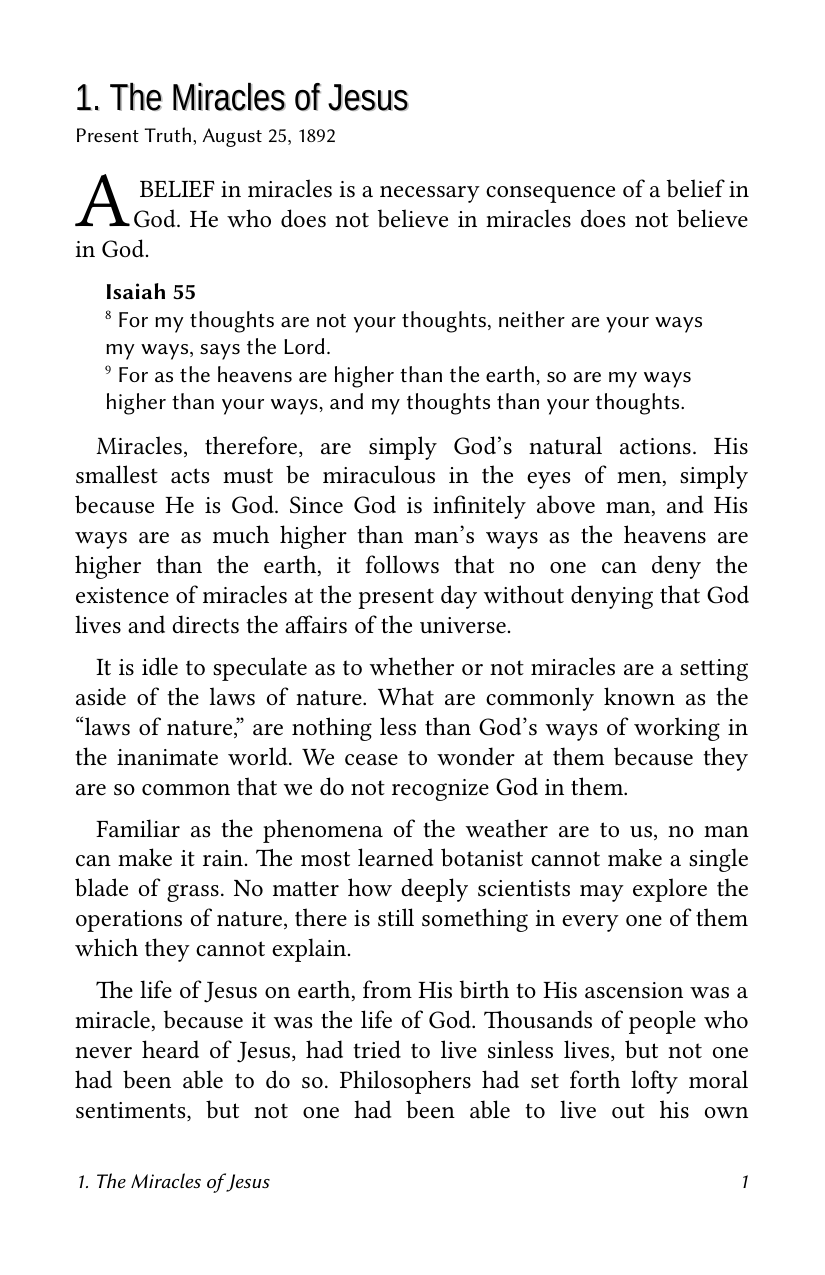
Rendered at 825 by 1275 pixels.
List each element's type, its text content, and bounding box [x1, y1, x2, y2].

text Present Truth, August 25, 1892 [75, 124, 750, 148]
text Miracles, therefore, are simply God’s natural actions. His smallest acts must be miraculous in the eyes of men, simply because He is God. Since God is infinitely above man, and His ways are as much higher than man’s ways as the heavens are higher than the earth, it follows that no one can deny the existence of miracles at the present day without denying that God lives and directs the affairs of the universe. [75, 432, 750, 639]
text 9 For as the heavens are higher than the earth, so are my ways higher than your ways, and my thoughts than your thoughts. [105, 362, 720, 415]
text 8 For my thoughts are not your thoughts, neither are your ways my ways, says the Lord. [105, 307, 720, 361]
text Familiar as the phenomena of the weather are to us, no man can make it rain. The most learned botanist cannot make a single blade of grass. No matter how deeply scientists may explore the operations of nature, there is still something in every one of them which they cannot explain. [75, 814, 750, 963]
text It is idle to speculate as to whether or not miracles are a setting aside of the laws of nature. What are commonly known as the “laws of nature,” are nothing less than God’s ways of working in the inanimate world. We cease to wonder at them because they are so common that we do not recognize God in them. [75, 653, 750, 801]
text The life of Jesus on earth, from His birth to His ascension was a miracle, because it was the life of God. Thousands of people who never heard of Jesus, had tried to live sinless lives, but not one had been able to do so. Philosophers had set forth lofty moral sentiments, but not one had been able to live out his own [75, 976, 750, 1124]
text A BELIEF in miracles is a necessary consequence of a belief in God. He who does not believe in miracles does not believe in God. [75, 175, 750, 263]
title The Miracles of Jesus [75, 75, 750, 118]
text Isaiah 55 [105, 279, 750, 306]
